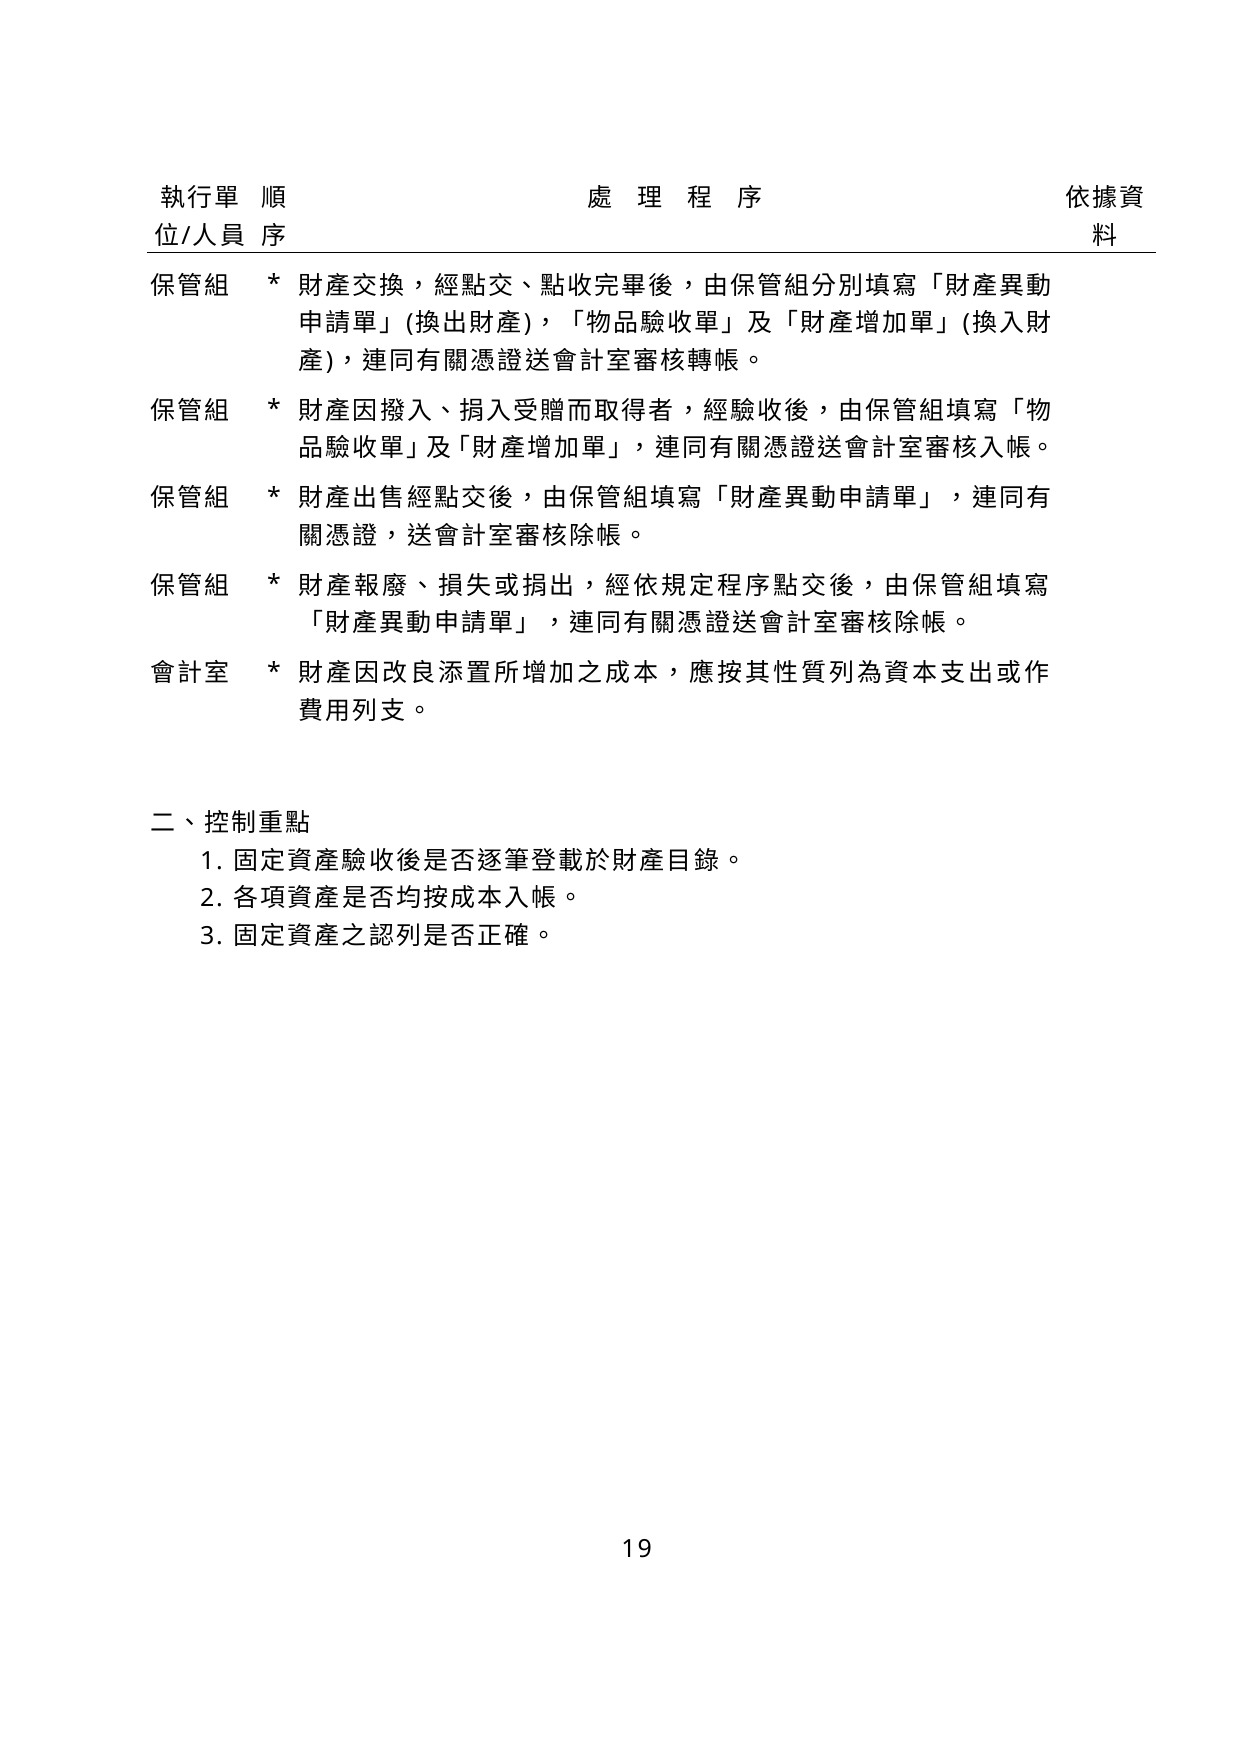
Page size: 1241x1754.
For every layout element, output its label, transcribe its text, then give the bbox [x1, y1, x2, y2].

table_cell [1054, 552, 1156, 639]
table_header 順序 [252, 165, 296, 252]
table_cell 財產因改良添置所增加之成本，應按其性質列為資本支出或作費用列支。 [296, 640, 1054, 727]
table_cell * [252, 377, 296, 464]
list 固定資產之認列是否正確。 [200, 914, 1053, 952]
table_cell * [252, 465, 296, 552]
table_cell [1054, 465, 1156, 552]
table_cell 財產因撥入、捐入受贈而取得者，經驗收後，由保管組填寫「物品驗收單」及「財產增加單」，連同有關憑證送會計室審核入帳。 [296, 377, 1054, 464]
table_header 處 理 程 序 [296, 165, 1054, 252]
table_header 依據資料 [1054, 165, 1156, 252]
list 各項資產是否均按成本入帳。 [200, 877, 1053, 914]
table_cell * [252, 640, 296, 727]
list 固定資產驗收後是否逐筆登載於財產目錄。 [200, 839, 1053, 877]
table_header 執行單位/人員 [147, 165, 252, 252]
table_cell [1054, 640, 1156, 727]
table_cell 會計室 [147, 640, 252, 727]
table_cell [1054, 253, 1156, 377]
table_cell * [252, 552, 296, 639]
text 二、控制重點 [150, 802, 1053, 839]
table_cell 財產報廢、損失或捐出，經依規定程序點交後，由保管組填寫「財產異動申請單」，連同有關憑證送會計室審核除帳。 [296, 552, 1054, 639]
table_cell 保管組 [147, 552, 252, 639]
table_cell 財產交換，經點交、點收完畢後，由保管組分別填寫「財產異動申請單」(換出財產)，「物品驗收單」及「財產增加單」(換入財產)，連同有關憑證送會計室審核轉帳。 [296, 253, 1054, 377]
table_cell 保管組 [147, 253, 252, 377]
list 19 [621, 1527, 666, 1565]
table_cell 保管組 [147, 465, 252, 552]
table_cell [1054, 377, 1156, 464]
table_cell * [252, 253, 296, 377]
table_cell 保管組 [147, 377, 252, 464]
table_cell 財產出售經點交後，由保管組填寫「財產異動申請單」，連同有關憑證，送會計室審核除帳。 [296, 465, 1054, 552]
